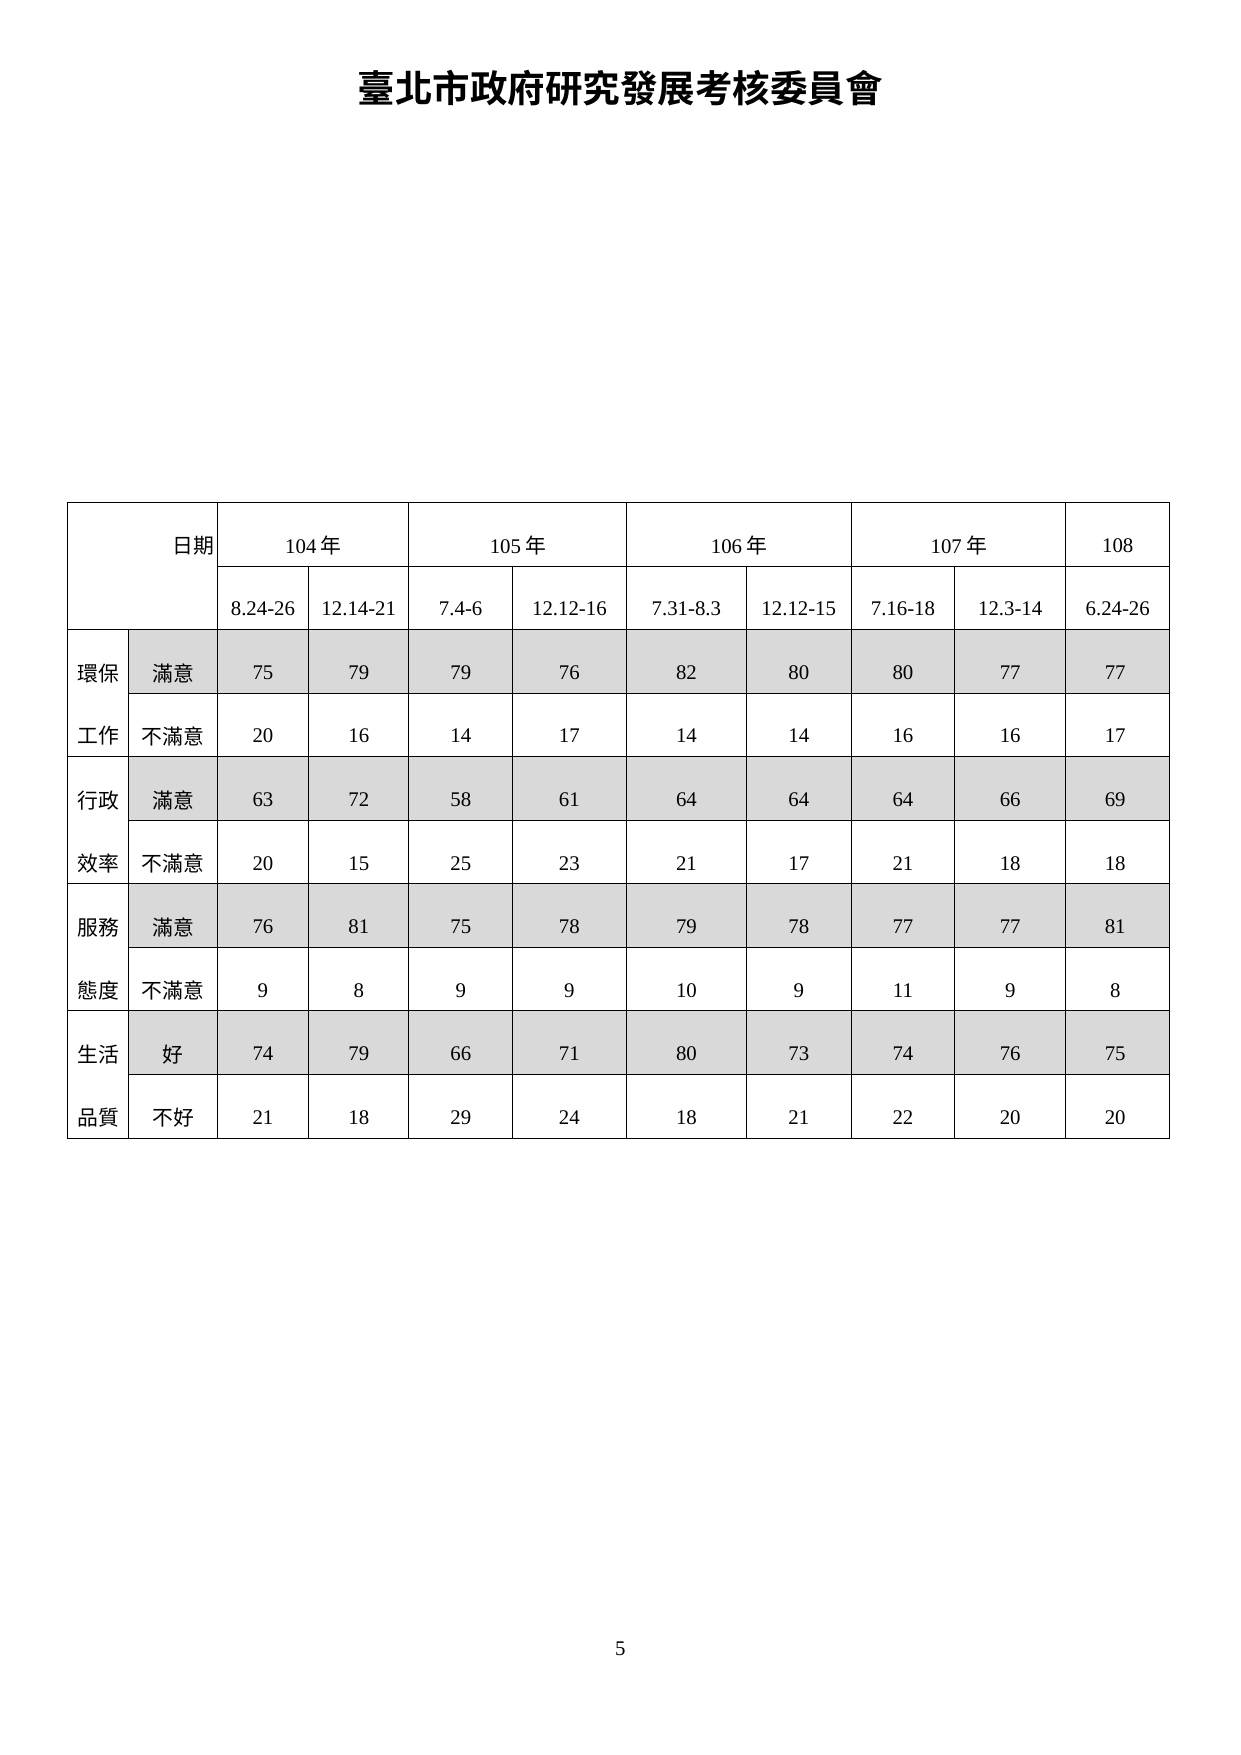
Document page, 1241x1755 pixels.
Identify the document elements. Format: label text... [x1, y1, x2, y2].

table_cell 7.16-18 [852, 567, 954, 629]
table_cell 18 [1066, 821, 1169, 883]
table_cell 12.14-21 [309, 567, 408, 629]
table_cell 72 [309, 757, 408, 820]
table_cell 79 [409, 630, 512, 693]
table_cell 22 [852, 1075, 954, 1137]
table_cell 12.12-15 [747, 567, 851, 629]
table_cell 77 [955, 884, 1065, 947]
table_cell 78 [513, 884, 626, 947]
table_cell 75 [409, 884, 512, 947]
table_cell 14 [747, 694, 851, 756]
table_cell 82 [627, 630, 746, 693]
table_cell 77 [852, 884, 954, 947]
table_cell 77 [955, 630, 1065, 693]
table_cell 64 [747, 757, 851, 820]
table_cell 74 [218, 1011, 308, 1074]
table_cell 12.12-16 [513, 567, 626, 629]
table_cell 76 [218, 884, 308, 947]
table_cell 80 [627, 1011, 746, 1074]
table_cell 9 [747, 948, 851, 1010]
table_cell 12.3-14 [955, 567, 1065, 629]
table_cell 79 [627, 884, 746, 947]
table_cell 不滿意 [129, 694, 217, 756]
table_cell 21 [627, 821, 746, 883]
table_cell 80 [852, 630, 954, 693]
table_cell 17 [513, 694, 626, 756]
table_cell 17 [747, 821, 851, 883]
table_cell 9 [409, 948, 512, 1010]
table_cell 8.24-26 [218, 567, 308, 629]
table_cell 11 [852, 948, 954, 1010]
table_cell 81 [309, 884, 408, 947]
table_cell 16 [852, 694, 954, 756]
table_header 108 [1066, 503, 1169, 566]
table_cell 21 [852, 821, 954, 883]
table_cell 6.24-26 [1066, 567, 1169, 629]
table_cell 75 [1066, 1011, 1169, 1074]
table_cell 64 [852, 757, 954, 820]
table_cell 9 [955, 948, 1065, 1010]
table_cell 9 [513, 948, 626, 1010]
table_cell 14 [409, 694, 512, 756]
table_cell 20 [955, 1075, 1065, 1137]
table_cell 18 [627, 1075, 746, 1137]
table_cell 20 [218, 694, 308, 756]
table_cell 不滿意 [129, 948, 217, 1010]
table_cell 環保 工作 [68, 630, 128, 756]
table_cell 79 [309, 1011, 408, 1074]
table_cell 18 [309, 1075, 408, 1137]
table_cell 74 [852, 1011, 954, 1074]
table_cell 16 [309, 694, 408, 756]
table_cell 71 [513, 1011, 626, 1074]
table_cell 81 [1066, 884, 1169, 947]
table_cell 77 [1066, 630, 1169, 693]
table_cell 7.31-8.3 [627, 567, 746, 629]
table_cell 66 [955, 757, 1065, 820]
table_header 104年 [218, 503, 408, 566]
table_cell 不滿意 [129, 821, 217, 883]
table_cell 8 [309, 948, 408, 1010]
table_cell 生活 品質 [68, 1011, 128, 1137]
table_cell 73 [747, 1011, 851, 1074]
table_cell 61 [513, 757, 626, 820]
table_cell 20 [1066, 1075, 1169, 1137]
table_cell 8 [1066, 948, 1169, 1010]
table_cell 29 [409, 1075, 512, 1137]
table_cell 不好 [129, 1075, 217, 1137]
table_cell 滿意 [129, 884, 217, 947]
table_cell 10 [627, 948, 746, 1010]
table_cell 9 [218, 948, 308, 1010]
table_cell 64 [627, 757, 746, 820]
table_cell 76 [955, 1011, 1065, 1074]
table_header 105年 [409, 503, 626, 566]
table_cell 20 [218, 821, 308, 883]
table_cell 80 [747, 630, 851, 693]
table_cell 58 [409, 757, 512, 820]
table_cell 25 [409, 821, 512, 883]
table_cell 63 [218, 757, 308, 820]
table_header 107年 [852, 503, 1065, 566]
table_cell 滿意 [129, 630, 217, 693]
table_cell 16 [955, 694, 1065, 756]
table_cell 21 [218, 1075, 308, 1137]
table_cell 服務 態度 [68, 884, 128, 1010]
table_cell 好 [129, 1011, 217, 1074]
table_cell 15 [309, 821, 408, 883]
table_cell 24 [513, 1075, 626, 1137]
table_cell 79 [309, 630, 408, 693]
table_cell 21 [747, 1075, 851, 1137]
table_cell 14 [627, 694, 746, 756]
table_cell 78 [747, 884, 851, 947]
table_header 日期 [68, 503, 217, 629]
table_cell 69 [1066, 757, 1169, 820]
table_header 106年 [627, 503, 851, 566]
table_cell 75 [218, 630, 308, 693]
table_cell 23 [513, 821, 626, 883]
table_cell 76 [513, 630, 626, 693]
table_cell 滿意 [129, 757, 217, 820]
table_cell 17 [1066, 694, 1169, 756]
table_cell 7.4-6 [409, 567, 512, 629]
table_cell 行政 效率 [68, 757, 128, 883]
table_cell 66 [409, 1011, 512, 1074]
table_cell 18 [955, 821, 1065, 883]
